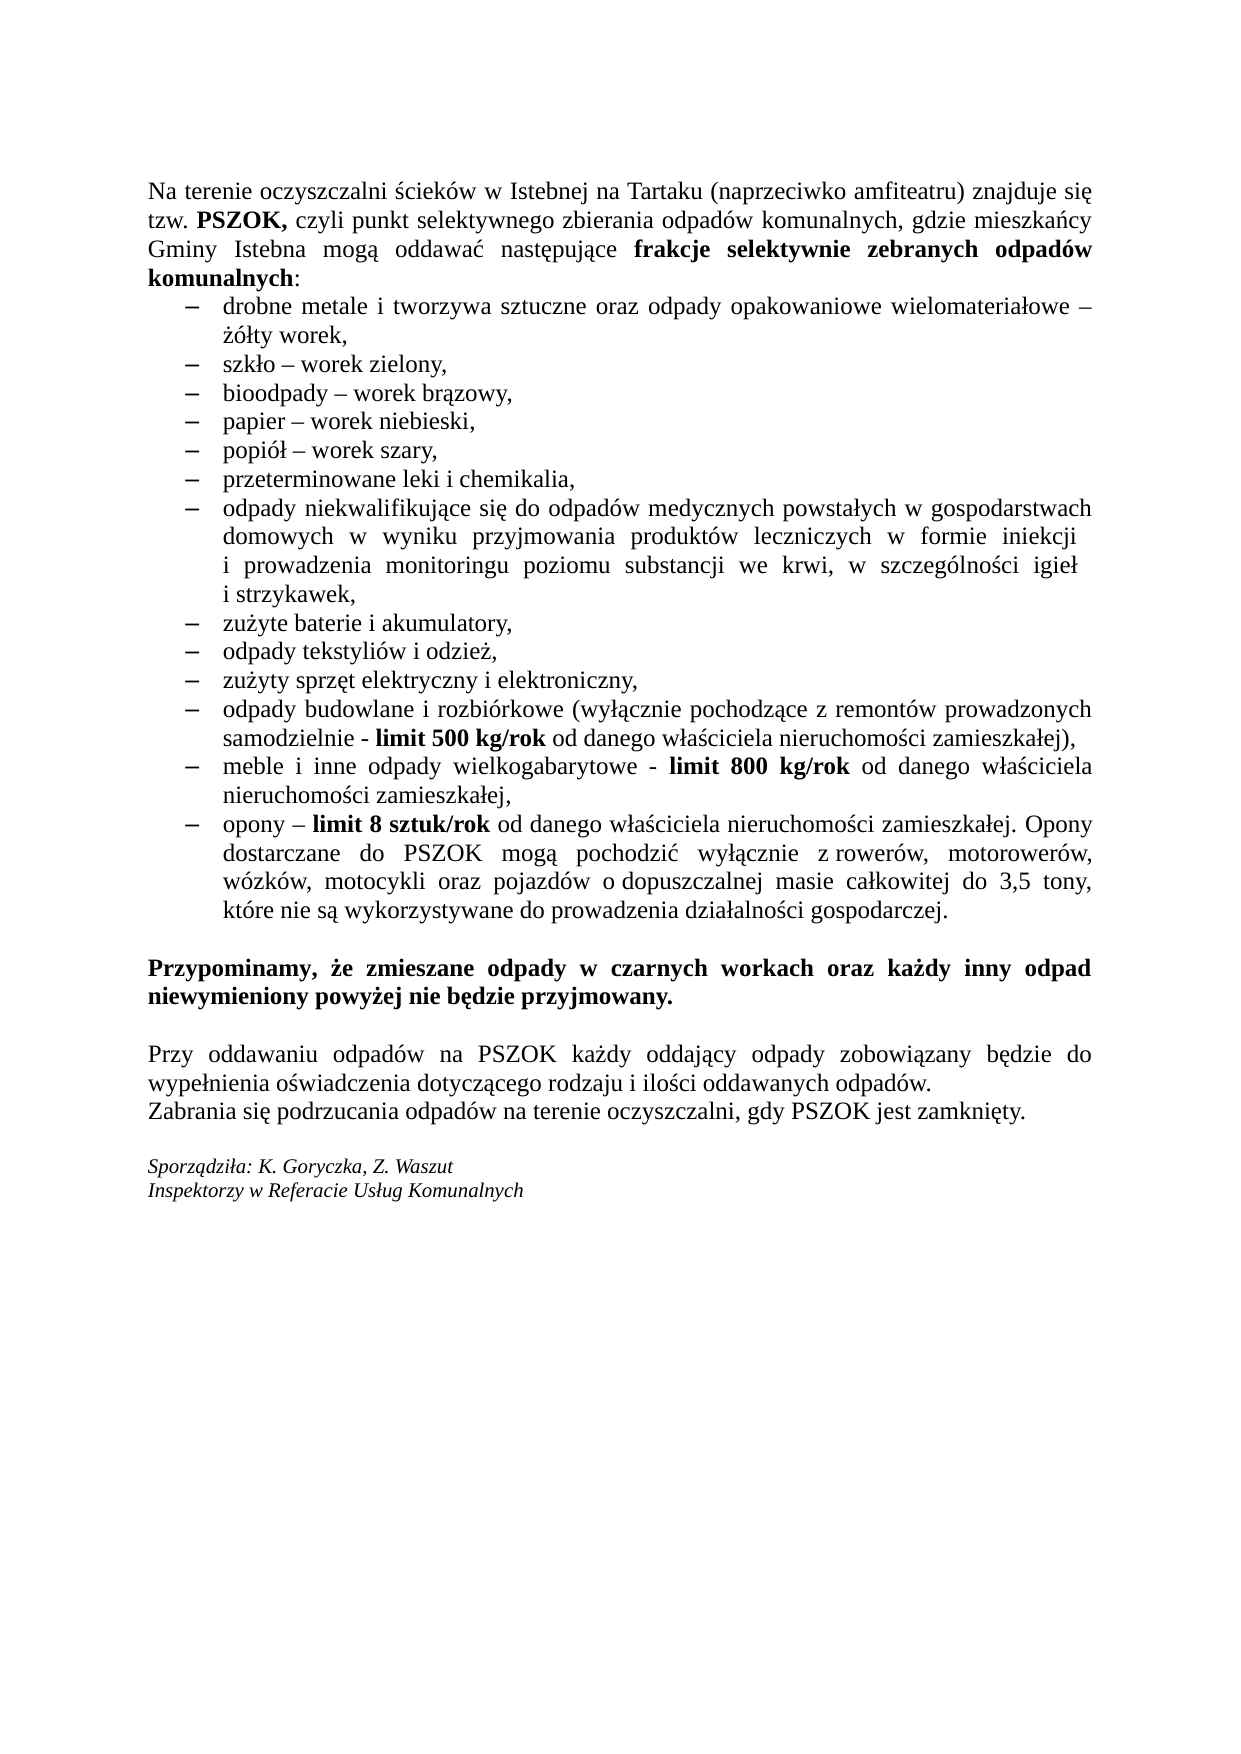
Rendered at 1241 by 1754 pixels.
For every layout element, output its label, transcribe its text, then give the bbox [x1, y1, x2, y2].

list przeterminowane leki i chemikalia, [185, 464, 1093, 493]
text Sporządziła: K. Goryczka, Z. Waszut [148, 1154, 1093, 1178]
list zużyty sprzęt elektryczny i elektroniczny, [185, 665, 1093, 694]
list odpady budowlane i rozbiórkowe (wyłącznie pochodzące z remontów prowadzonych samodzielnie - limit 500 kg/rok od danego właściciela nieruchomości zamieszkałej), [185, 694, 1093, 751]
list opony – limit 8 sztuk/rok od danego właściciela nieruchomości zamieszkałej. Opony dostarczane do PSZOK mogą pochodzić wyłącznie z rowerów, motorowerów, wózków, motocykli oraz pojazdów o dopuszczalnej masie całkowitej do 3,5 tony, które nie są wykorzystywane do prowadzenia działalności gospodarczej. [185, 809, 1093, 924]
list zużyte baterie i akumulatory, [185, 608, 1093, 636]
list drobne metale i tworzywa sztuczne oraz odpady opakowaniowe wielomateriałowe – żółty worek, [185, 291, 1093, 349]
list popiół – worek szary, [185, 435, 1093, 464]
text Na terenie oczyszczalni ścieków w Istebnej na Tartaku (naprzeciwko amfiteatru) znajduje się tzw. PSZOK, czyli punkt selektywnego zbierania odpadów komunalnych, gdzie mieszkańcy Gminy Istebna mogą oddawać następujące frakcje selektywnie zebranych odpadów komunalnych: [148, 176, 1093, 291]
list bioodpady – worek brązowy, [185, 378, 1093, 406]
text Przypominamy, że zmieszane odpady w czarnych workach oraz każdy inny odpad niewymieniony powyżej nie będzie przyjmowany. [148, 953, 1093, 1010]
text Przy oddawaniu odpadów na PSZOK każdy oddający odpady zobowiązany będzie do wypełnienia oświadczenia dotyczącego rodzaju i ilości oddawanych odpadów. [148, 1039, 1093, 1096]
list papier – worek niebieski, [185, 406, 1093, 435]
list meble i inne odpady wielkogabarytowe - limit 800 kg/rok od danego właściciela nieruchomości zamieszkałej, [185, 751, 1093, 809]
list szkło – worek zielony, [185, 349, 1093, 378]
text Zabrania się podrzucania odpadów na terenie oczyszczalni, gdy PSZOK jest zamknięty. [148, 1096, 1093, 1125]
list odpady tekstyliów i odzież, [185, 636, 1093, 665]
text Inspektorzy w Referacie Usług Komunalnych [148, 1178, 1093, 1202]
list odpady niekwalifikujące się do odpadów medycznych powstałych w gospodarstwach domowych w wyniku przyjmowania produktów leczniczych w formie iniekcji i prowadzenia monitoringu poziomu substancji we krwi, w szczególności igieł i strzykawek, [185, 493, 1093, 608]
